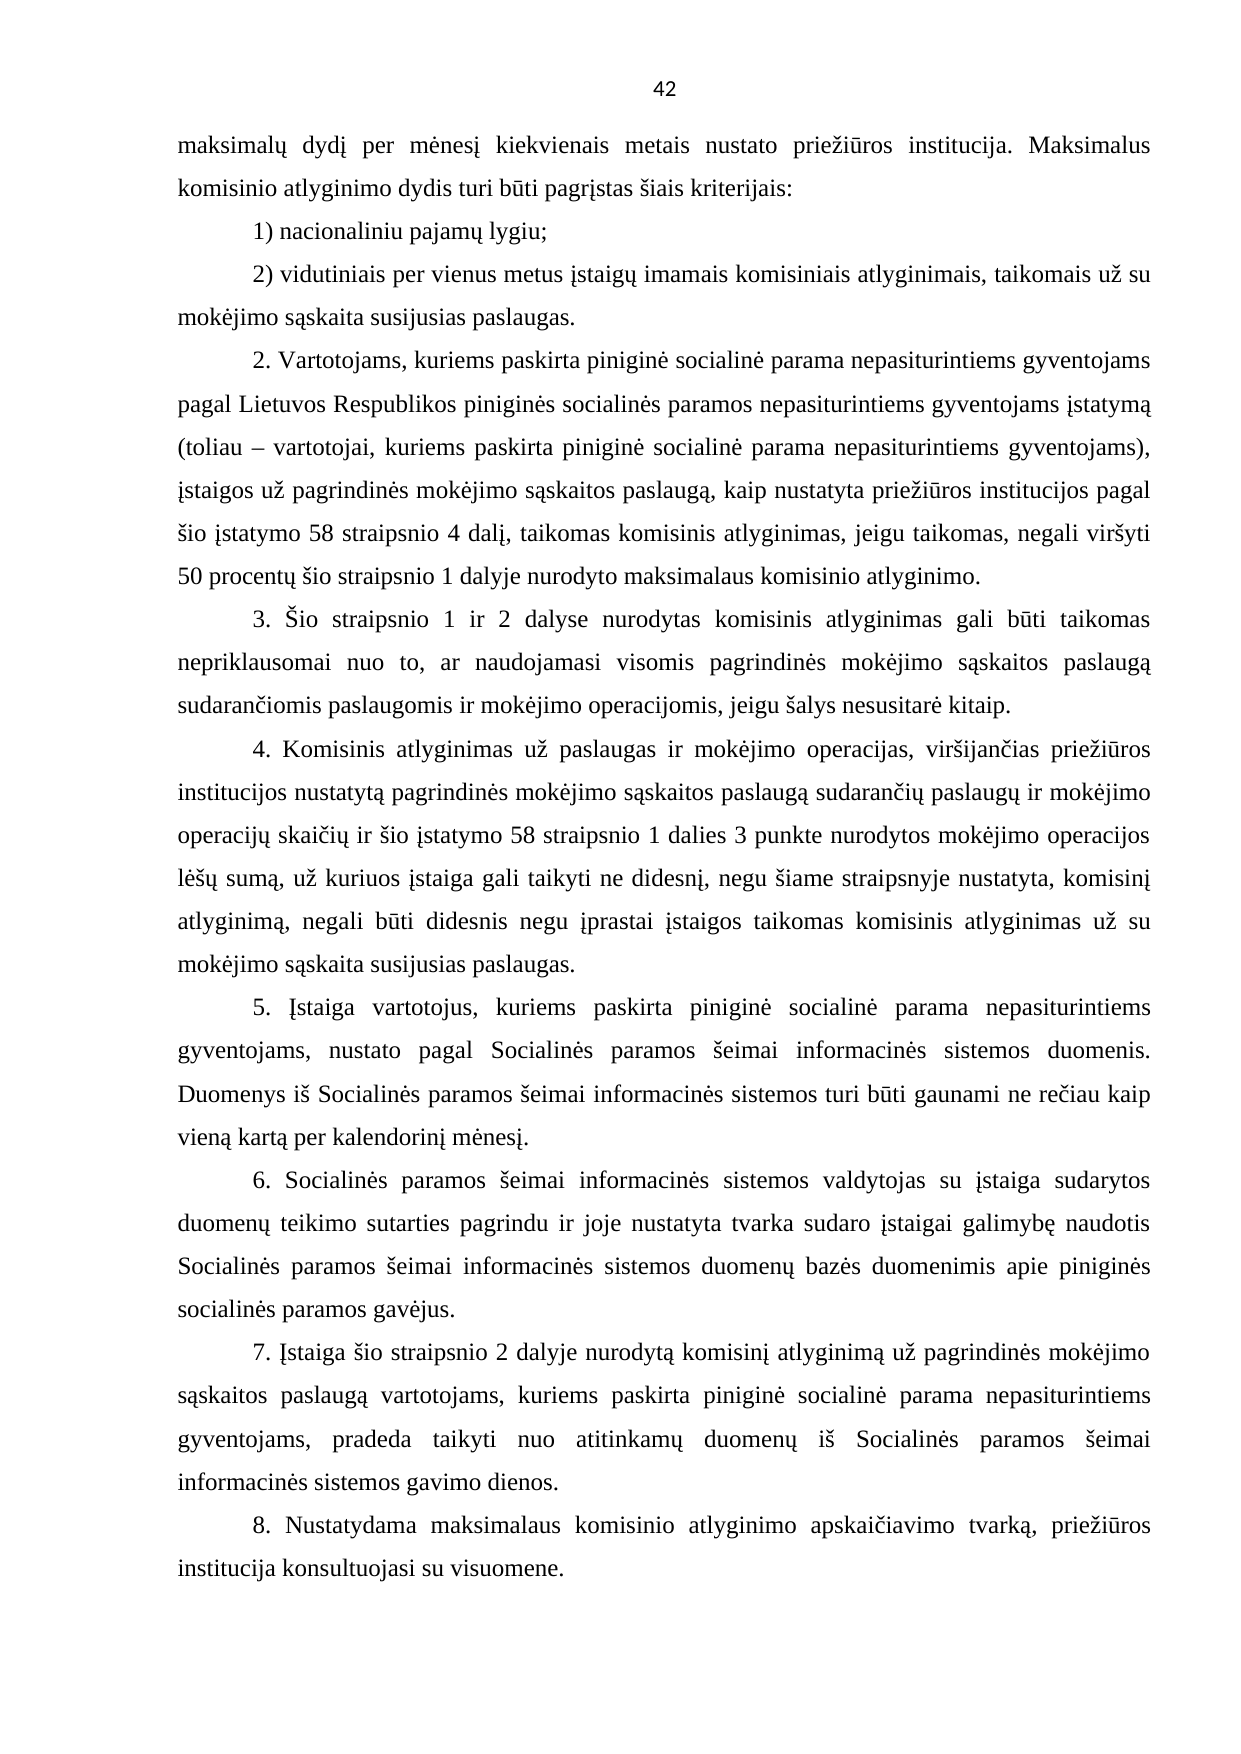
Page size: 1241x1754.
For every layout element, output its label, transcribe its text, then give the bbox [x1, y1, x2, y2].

text 6. Socialinės paramos šeimai informacinės sistemos valdytojas su įstaiga sudarytos duomenų teikimo sutarties pagrindu ir joje nustatyta tvarka sudaro įstaigai galimybę naudotis Socialinės paramos šeimai informacinės sistemos duomenų bazės duomenimis apie piniginės socialinės paramos gavėjus. [177, 1165, 1152, 1323]
text 5. Įstaiga vartotojus, kuriems paskirta piniginė socialinė parama nepasiturintiems gyventojams, nustato pagal Socialinės paramos šeimai informacinės sistemos duomenis. Duomenys iš Socialinės paramos šeimai informacinės sistemos turi būti gaunami ne rečiau kaip vieną kartą per kalendorinį mėnesį. [177, 992, 1152, 1151]
text 1) nacionaliniu pajamų lygiu; [177, 216, 1152, 245]
text 3. Šio straipsnio 1 ir 2 dalyse nurodytas komisinis atlyginimas gali būti taikomas nepriklausomai nuo to, ar naudojamasi visomis pagrindinės mokėjimo sąskaitos paslaugą sudarančiomis paslaugomis ir mokėjimo operacijomis, jeigu šalys nesusitarė kitaip. [177, 604, 1152, 719]
text 8. Nustatydama maksimalaus komisinio atlyginimo apskaičiavimo tvarką, priežiūros institucija konsultuojasi su visuomene. [177, 1510, 1152, 1582]
text 2) vidutiniais per vienus metus įstaigų imamais komisiniais atlyginimais, taikomais už su mokėjimo sąskaita susijusias paslaugas. [177, 259, 1152, 331]
text 4. Komisinis atlyginimas už paslaugas ir mokėjimo operacijas, viršijančias priežiūros institucijos nustatytą pagrindinės mokėjimo sąskaitos paslaugą sudarančių paslaugų ir mokėjimo operacijų skaičių ir šio įstatymo 58 straipsnio 1 dalies 3 punkte nurodytos mokėjimo operacijos lėšų sumą, už kuriuos įstaiga gali taikyti ne didesnį, negu šiame straipsnyje nustatyta, komisinį atlyginimą, negali būti didesnis negu įprastai įstaigos taikomas komisinis atlyginimas už su mokėjimo sąskaita susijusias paslaugas. [177, 734, 1152, 978]
text 2. Vartotojams, kuriems paskirta piniginė socialinė parama nepasiturintiems gyventojams pagal Lietuvos Respublikos piniginės socialinės paramos nepasiturintiems gyventojams įstatymą (toliau – vartotojai, kuriems paskirta piniginė socialinė parama nepasiturintiems gyventojams), įstaigos už pagrindinės mokėjimo sąskaitos paslaugą, kaip nustatyta priežiūros institucijos pagal šio įstatymo 58 straipsnio 4 dalį, taikomas komisinis atlyginimas, jeigu taikomas, negali viršyti 50 procentų šio straipsnio 1 dalyje nurodyto maksimalaus komisinio atlyginimo. [177, 346, 1152, 590]
text maksimalų dydį per mėnesį kiekvienais metais nustato priežiūros institucija. Maksimalus komisinio atlyginimo dydis turi būti pagrįstas šiais kriterijais: [177, 130, 1152, 202]
text 7. Įstaiga šio straipsnio 2 dalyje nurodytą komisinį atlyginimą už pagrindinės mokėjimo sąskaitos paslaugą vartotojams, kuriems paskirta piniginė socialinė parama nepasiturintiems gyventojams, pradeda taikyti nuo atitinkamų duomenų iš Socialinės paramos šeimai informacinės sistemos gavimo dienos. [177, 1337, 1152, 1496]
